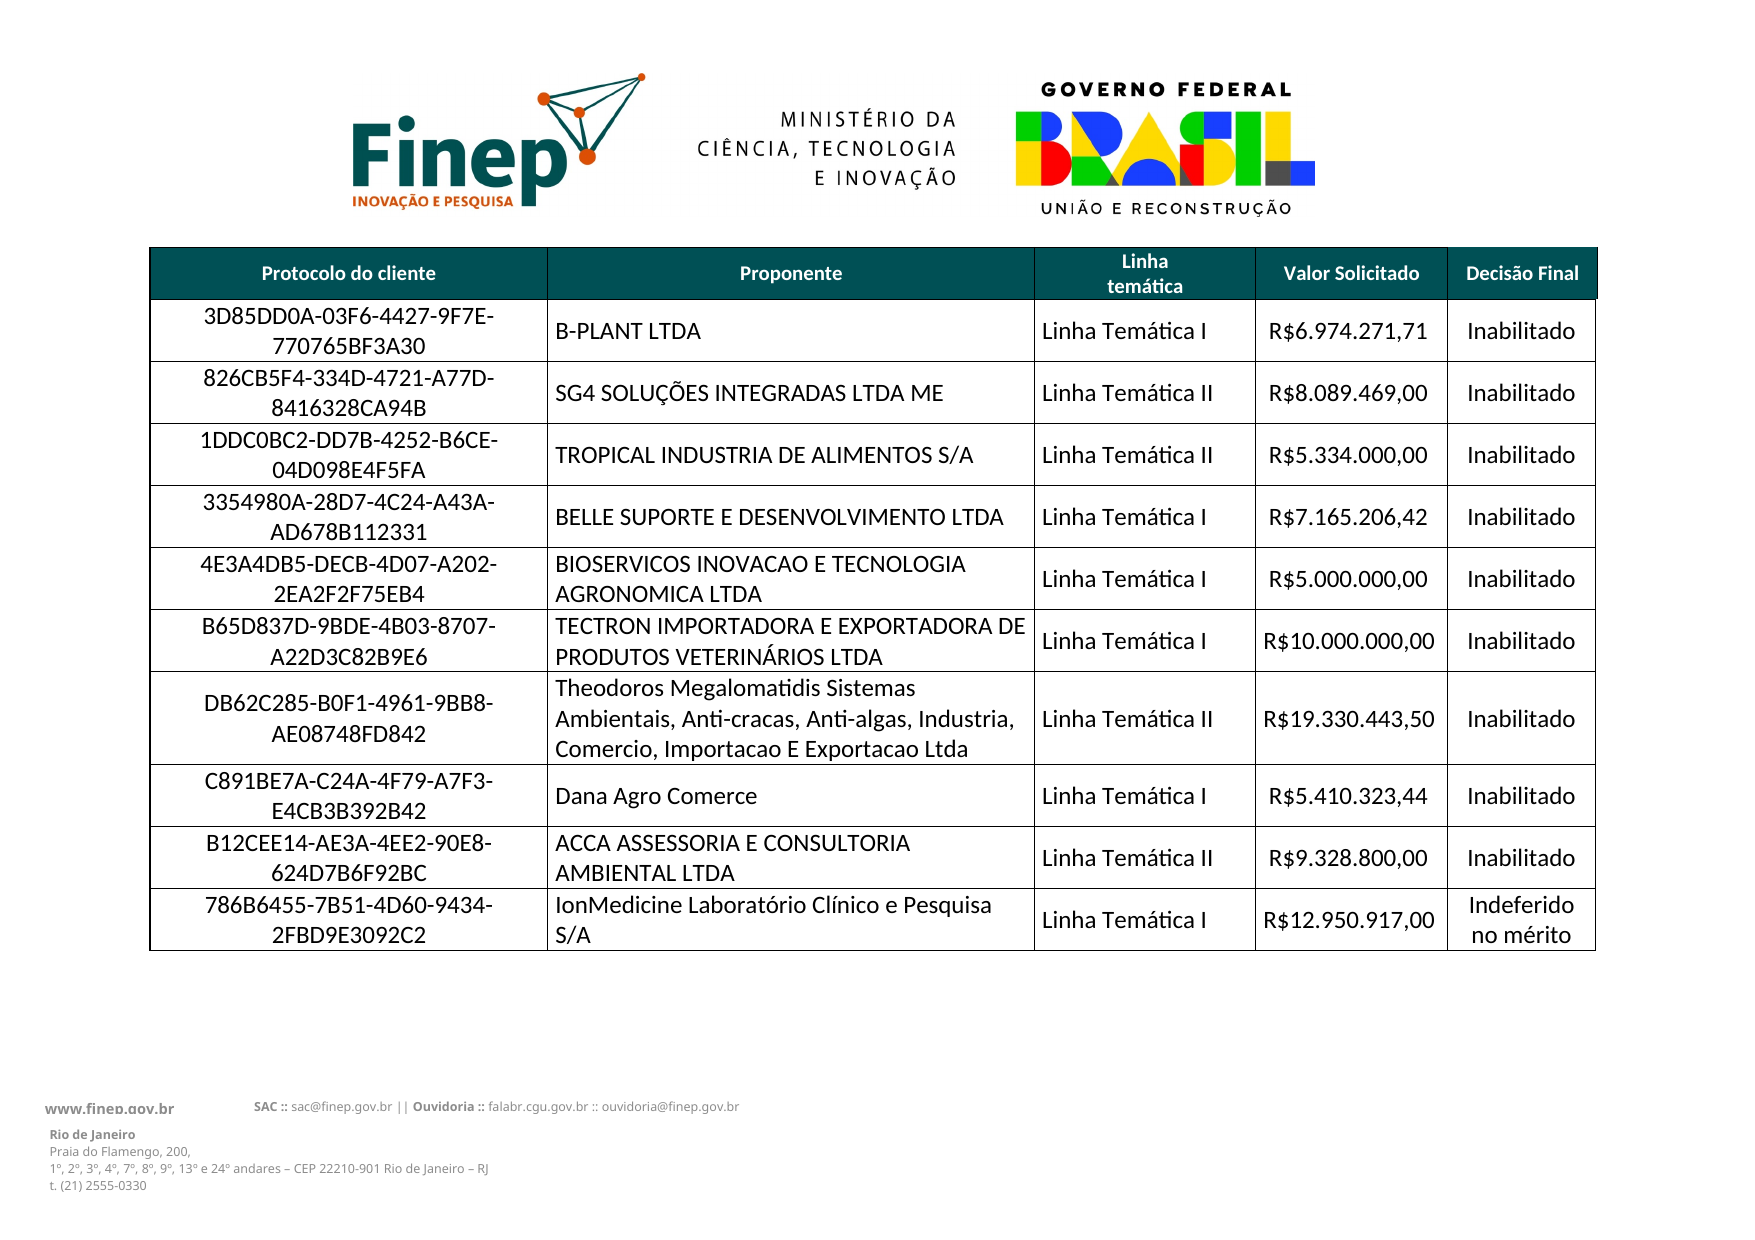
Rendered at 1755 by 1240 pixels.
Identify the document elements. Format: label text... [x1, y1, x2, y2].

table_cell Inabilitado [1448, 424, 1595, 485]
table_cell Inabilitado [1448, 486, 1595, 547]
table_cell Inabilitado [1448, 827, 1595, 888]
table_cell Inabilitado [1448, 548, 1595, 609]
table_cell R$5.334.000,00 [1256, 424, 1447, 485]
table_cell Linha Temática II [1035, 672, 1255, 764]
table_cell R$5.410.323,44 [1256, 765, 1447, 826]
table_cell Inabilitado [1448, 765, 1595, 826]
table_cell BELLE SUPORTE E DESENVOLVIMENTO LTDA [548, 486, 1034, 547]
table_cell 826CB5F4-334D-4721-A77D-8416328CA94B [151, 362, 547, 423]
table_cell DB62C285-B0F1-4961-9BB8-AE08748FD842 [151, 672, 547, 764]
table_cell Linha Temática II [1035, 827, 1255, 888]
table_cell 786B6455-7B51-4D60-9434-2FBD9E3092C2 [151, 889, 547, 950]
table_cell C891BE7A-C24A-4F79-A7F3-E4CB3B392B42 [151, 765, 547, 826]
table_cell Theodoros Megalomatidis Sistemas Ambientais, Anti-cracas, Anti-algas, Industria, Comercio, Importacao E Exportacao Ltda [548, 672, 1034, 764]
table_cell R$19.330.443,50 [1256, 672, 1447, 764]
table_header Protocolo do cliente [151, 248, 547, 299]
table_cell B65D837D-9BDE-4B03-8707-A22D3C82B9E6 [151, 610, 547, 671]
table_cell Indeferido no mérito [1448, 889, 1595, 950]
table_cell Dana Agro Comerce [548, 765, 1034, 826]
table_cell Linha Temática I [1035, 889, 1255, 950]
table_cell Linha Temática I [1035, 486, 1255, 547]
table_cell ACCA ASSESSORIA E CONSULTORIA AMBIENTAL LTDA [548, 827, 1034, 888]
table_header Valor Solicitado [1256, 248, 1447, 299]
table_cell IonMedicine Laboratório Clínico e Pesquisa S/A [548, 889, 1034, 950]
table_cell R$9.328.800,00 [1256, 827, 1447, 888]
table_cell R$8.089.469,00 [1256, 362, 1447, 423]
table_cell 3D85DD0A-03F6-4427-9F7E-770765BF3A30 [151, 300, 547, 361]
table_cell Linha Temática II [1035, 424, 1255, 485]
table_header Decisão Final [1448, 247, 1597, 299]
table_header Proponente [548, 248, 1034, 299]
table_cell Linha Temática I [1035, 300, 1255, 361]
table_cell 3354980A-28D7-4C24-A43A-AD678B112331 [151, 486, 547, 547]
table_cell R$12.950.917,00 [1256, 889, 1447, 950]
table_cell SG4 SOLUÇÕES INTEGRADAS LTDA ME [548, 362, 1034, 423]
table_cell R$5.000.000,00 [1256, 548, 1447, 609]
table_header Linha temática [1035, 248, 1255, 299]
table_cell R$7.165.206,42 [1256, 486, 1447, 547]
table_cell Inabilitado [1448, 300, 1595, 361]
table_cell 1DDC0BC2-DD7B-4252-B6CE-04D098E4F5FA [151, 424, 547, 485]
table_cell TECTRON IMPORTADORA E EXPORTADORA DE PRODUTOS VETERINÁRIOS LTDA [548, 610, 1034, 671]
table_cell Linha Temática II [1035, 362, 1255, 423]
table_cell B-PLANT LTDA [548, 300, 1034, 361]
table_cell BIOSERVICOS INOVACAO E TECNOLOGIA AGRONOMICA LTDA [548, 548, 1034, 609]
table_cell Linha Temática I [1035, 765, 1255, 826]
table_cell Inabilitado [1448, 672, 1595, 764]
table_cell Linha Temática I [1035, 610, 1255, 671]
table_cell TROPICAL INDUSTRIA DE ALIMENTOS S/A [548, 424, 1034, 485]
table_cell B12CEE14-AE3A-4EE2-90E8-624D7B6F92BC [151, 827, 547, 888]
table_cell 4E3A4DB5-DECB-4D07-A202-2EA2F2F75EB4 [151, 548, 547, 609]
table_cell Linha Temática I [1035, 548, 1255, 609]
table_cell R$6.974.271,71 [1256, 300, 1447, 361]
table_cell R$10.000.000,00 [1256, 610, 1447, 671]
table_cell Inabilitado [1448, 362, 1595, 423]
table_cell Inabilitado [1448, 610, 1595, 671]
